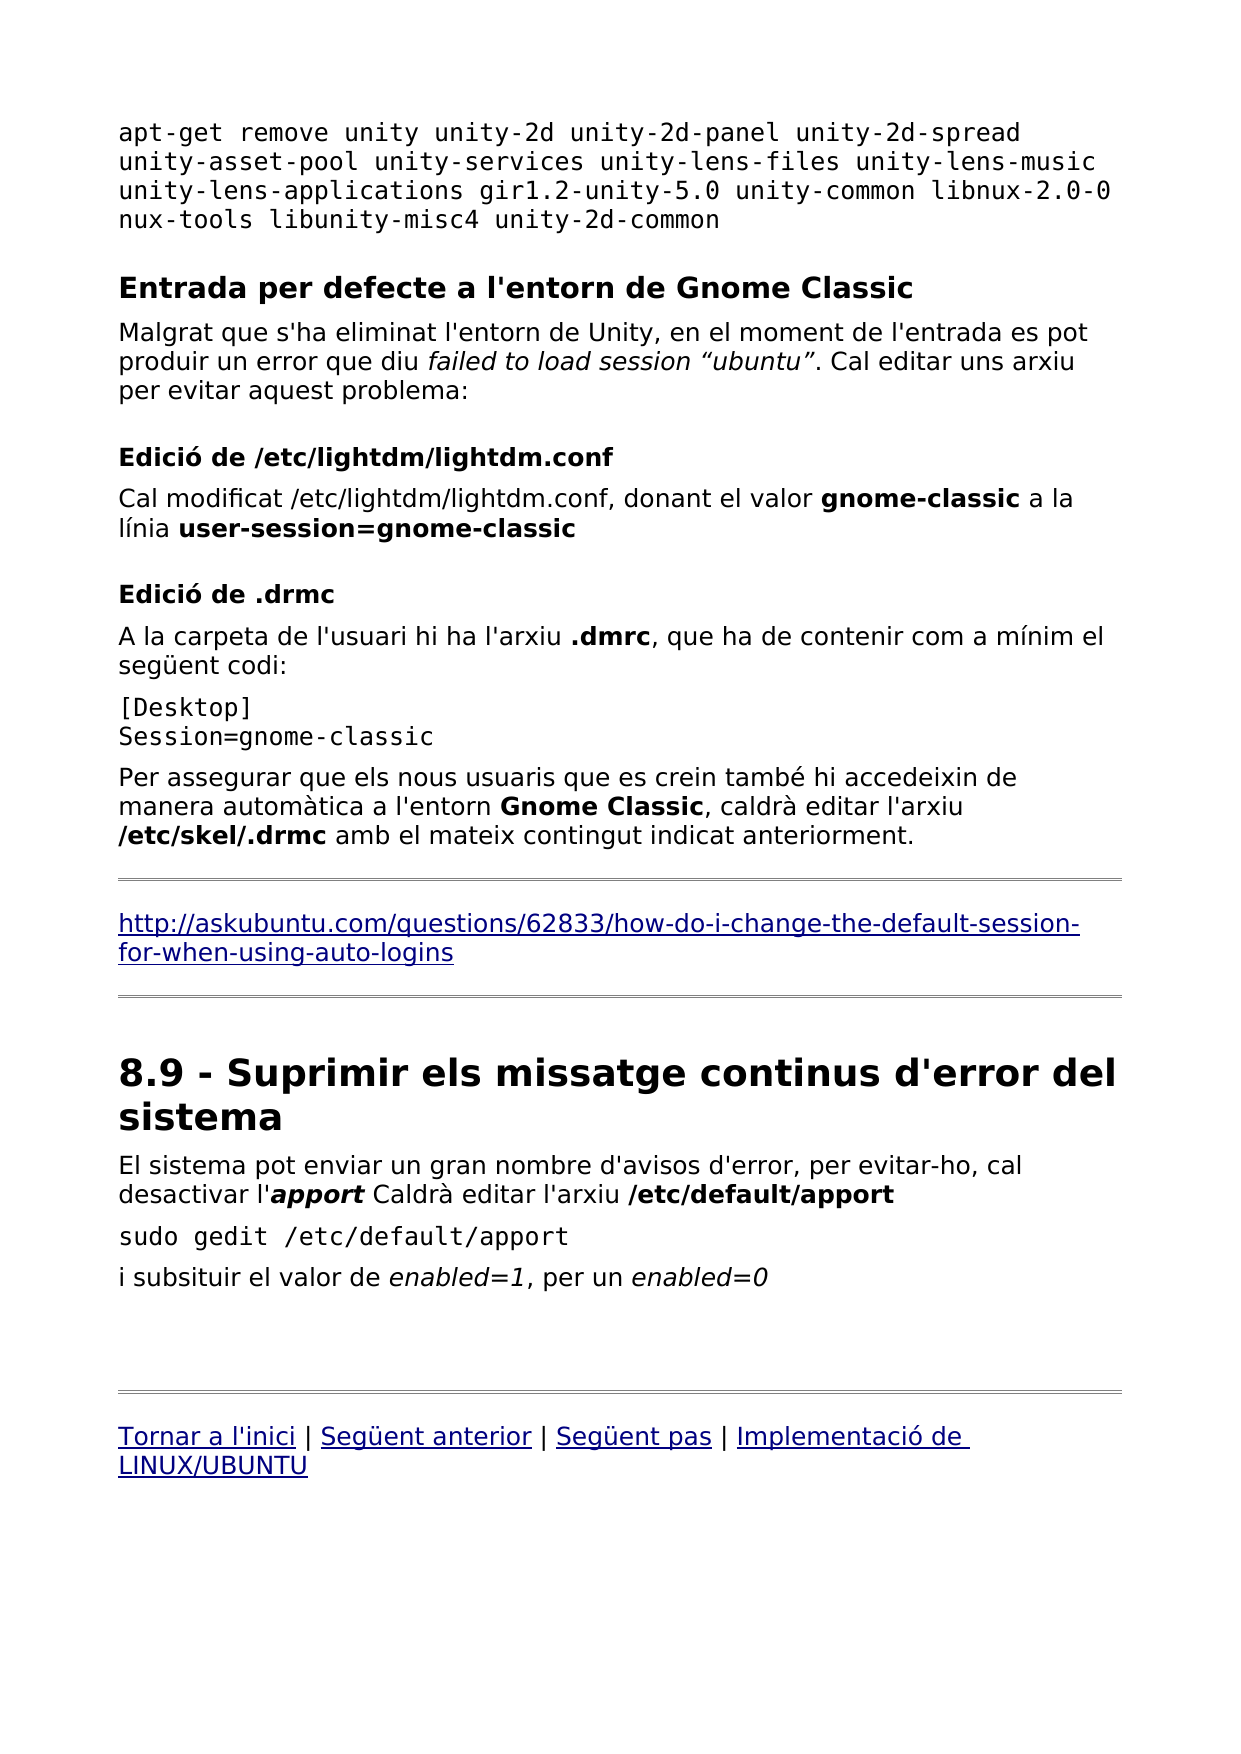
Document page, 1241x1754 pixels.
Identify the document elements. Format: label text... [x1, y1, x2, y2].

text Cal modificat /etc/lightdm/lightdm.conf, donant el valor gnome-classic a la línia user-session=gnome-classic [118, 485, 1122, 543]
text Tornar a l'inici | Següent anterior | Següent pas | Implementació de LINUX/UBUNTU [118, 1422, 1122, 1480]
subtitle 8.9 - Suprimir els missatge continus d'error del sistema [118, 1052, 1122, 1139]
subtitle Entrada per defecte a l'entorn de Gnome Classic [118, 272, 1122, 306]
text A la carpeta de l'usuari hi ha l'arxiu .dmrc, que ha de contenir com a mínim el següent codi: [118, 622, 1122, 681]
subtitle Edició de /etc/lightdm/lightdm.conf [118, 443, 1122, 472]
text http://askubuntu.com/questions/62833/how-do-i-change-the-default-session-for-when-using-auto-logins [118, 909, 1122, 968]
text El sistema pot enviar un gran nombre d'avisos d'error, per evitar-ho, cal desactivar l'apport Caldrà editar l'arxiu /etc/default/apport [118, 1151, 1122, 1210]
text i subsituir el valor de enabled=1, per un enabled=0 [118, 1263, 1122, 1292]
text sudo gedit /etc/default/apport [118, 1222, 1122, 1251]
text [Desktop] Session=gnome-classic [118, 693, 1122, 751]
text Per assegurar que els nous usuaris que es crein també hi accedeixin de manera automàtica a l'entorn Gnome Classic, caldrà editar l'arxiu /etc/skel/.drmc amb el mateix contingut indicat anteriorment. [118, 763, 1122, 851]
subtitle Edició de .drmc [118, 581, 1122, 610]
text Malgrat que s'ha eliminat l'entorn de Unity, en el moment de l'entrada es pot produir un error que diu failed to load session “ubuntu”. Cal editar uns arxiu per evitar aquest problema: [118, 318, 1122, 406]
text apt-get remove unity unity-2d unity-2d-panel unity-2d-spread unity-asset-pool unity-services unity-lens-files unity-lens-music unity-lens-applications gir1.2-unity-5.0 unity-common libnux-2.0-0 nux-tools libunity-misc4 unity-2d-common [118, 118, 1122, 235]
